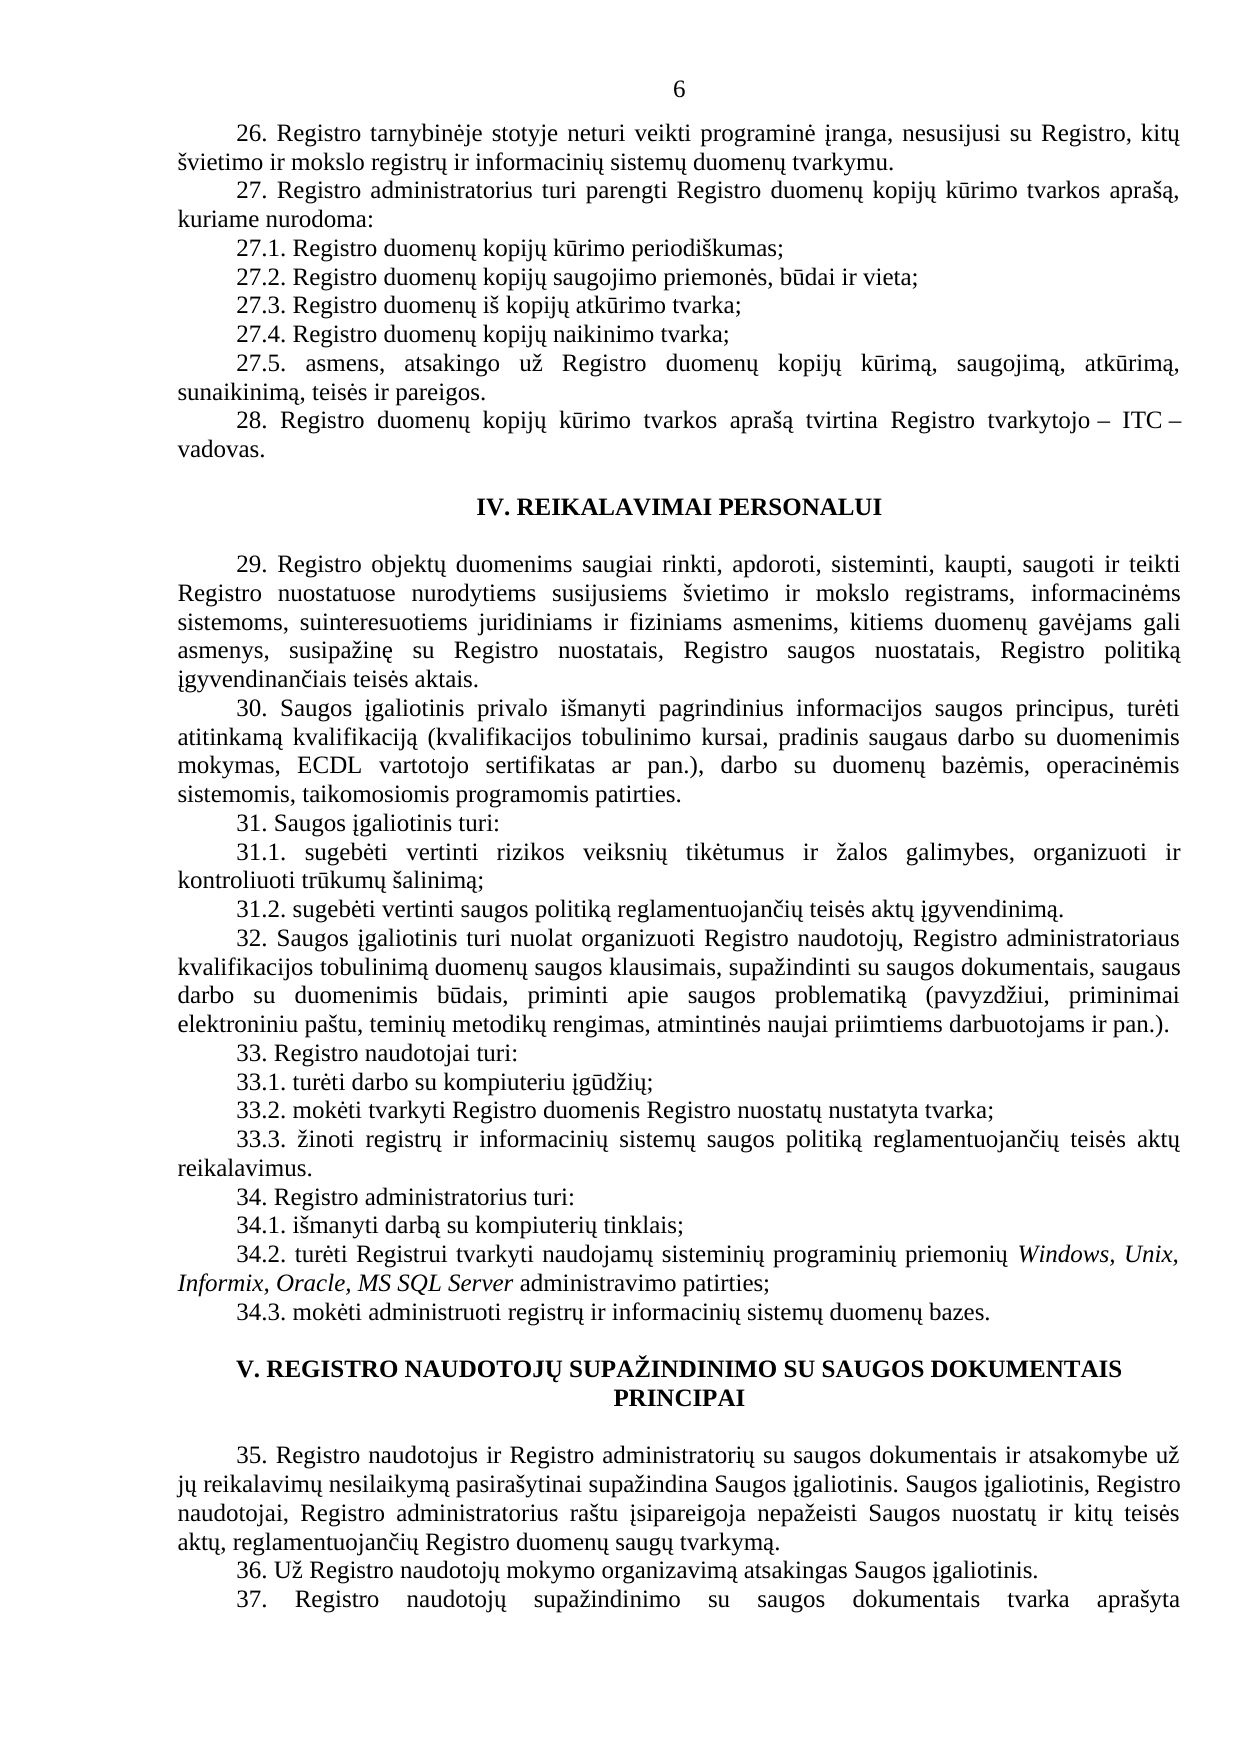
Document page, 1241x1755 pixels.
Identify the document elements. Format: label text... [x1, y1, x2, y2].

text 31. Saugos įgaliotinis turi: [177, 808, 1181, 837]
text 26. Registro tarnybinėje stotyje neturi veikti programinė įranga, nesusijusi su Registro, kitų švietimo ir mokslo registrų ir informacinių sistemų duomenų tvarkymu. [177, 118, 1181, 176]
text 36. Už Registro naudotojų mokymo organizavimą atsakingas Saugos įgaliotinis. [177, 1556, 1181, 1584]
text 34.1. išmanyti darbą su kompiuterių tinklais; [177, 1211, 1181, 1239]
text 27.1. Registro duomenų kopijų kūrimo periodiškumas; [177, 233, 1181, 262]
text 37. Registro naudotojų supažindinimo su saugos dokumentais tvarka aprašyta [177, 1584, 1181, 1613]
text 34.3. mokėti administruoti registrų ir informacinių sistemų duomenų bazes. [177, 1297, 1181, 1326]
text 27.5. asmens, atsakingo už Registro duomenų kopijų kūrimą, saugojimą, atkūrimą, sunaikinimą, teisės ir pareigos. [177, 348, 1181, 406]
text 27.4. Registro duomenų kopijų naikinimo tvarka; [177, 319, 1181, 348]
text V. REGISTRO NAUDOTOJŲ SUPAŽINDINIMO SU SAUGOS DOKUMENTAIS PRINCIPAI [177, 1354, 1181, 1412]
text 32. Saugos įgaliotinis turi nuolat organizuoti Registro naudotojų, Registro administratoriaus kvalifikacijos tobulinimą duomenų saugos klausimais, supažindinti su saugos dokumentais, saugaus darbo su duomenimis būdais, priminti apie saugos problematiką (pavyzdžiui, priminimai elektroniniu paštu, teminių metodikų rengimas, atmintinės naujai priimtiems darbuotojams ir pan.). [177, 923, 1181, 1038]
text 31.1. sugebėti vertinti rizikos veiksnių tikėtumus ir žalos galimybes, organizuoti ir kontroliuoti trūkumų šalinimą; [177, 837, 1181, 894]
text 28. Registro duomenų kopijų kūrimo tvarkos aprašą tvirtina Registro tvarkytojo – ITC – vadovas. [177, 406, 1181, 463]
text 33.1. turėti darbo su kompiuteriu įgūdžių; [177, 1067, 1181, 1096]
text IV. Reikalavimai Personalui [177, 492, 1181, 521]
text 27.3. Registro duomenų iš kopijų atkūrimo tvarka; [177, 291, 1181, 319]
text 33.3. žinoti registrų ir informacinių sistemų saugos politiką reglamentuojančių teisės aktų reikalavimus. [177, 1124, 1181, 1182]
text 33. Registro naudotojai turi: [177, 1038, 1181, 1067]
text 35. Registro naudotojus ir Registro administratorių su saugos dokumentais ir atsakomybe už jų reikalavimų nesilaikymą pasirašytinai supažindina Saugos įgaliotinis. Saugos įgaliotinis, Registro naudotojai, Registro administratorius raštu įsipareigoja nepažeisti Saugos nuostatų ir kitų teisės aktų, reglamentuojančių Registro duomenų saugų tvarkymą. [177, 1441, 1181, 1556]
text 29. Registro objektų duomenims saugiai rinkti, apdoroti, sisteminti, kaupti, saugoti ir teikti Registro nuostatuose nurodytiems susijusiems švietimo ir mokslo registrams, informacinėms sistemoms, suinteresuotiems juridiniams ir fiziniams asmenims, kitiems duomenų gavėjams gali asmenys, susipažinę su Registro nuostatais, Registro saugos nuostatais, Registro politiką įgyvendinančiais teisės aktais. [177, 549, 1181, 693]
text 27. Registro administratorius turi parengti Registro duomenų kopijų kūrimo tvarkos aprašą, kuriame nurodoma: [177, 176, 1181, 233]
text 27.2. Registro duomenų kopijų saugojimo priemonės, būdai ir vieta; [177, 262, 1181, 291]
text 33.2. mokėti tvarkyti Registro duomenis Registro nuostatų nustatyta tvarka; [177, 1096, 1181, 1124]
text 30. Saugos įgaliotinis privalo išmanyti pagrindinius informacijos saugos principus, turėti atitinkamą kvalifikaciją (kvalifikacijos tobulinimo kursai, pradinis saugaus darbo su duomenimis mokymas, ECDL vartotojo sertifikatas ar pan.), darbo su duomenų bazėmis, operacinėmis sistemomis, taikomosiomis programomis patirties. [177, 693, 1181, 808]
text 34.2. turėti Registrui tvarkyti naudojamų sisteminių programinių priemonių Windows, Unix, Informix, Oracle, MS SQL Server administravimo patirties; [177, 1239, 1181, 1297]
text 34. Registro administratorius turi: [177, 1182, 1181, 1211]
text 31.2. sugebėti vertinti saugos politiką reglamentuojančių teisės aktų įgyvendinimą. [177, 894, 1181, 923]
